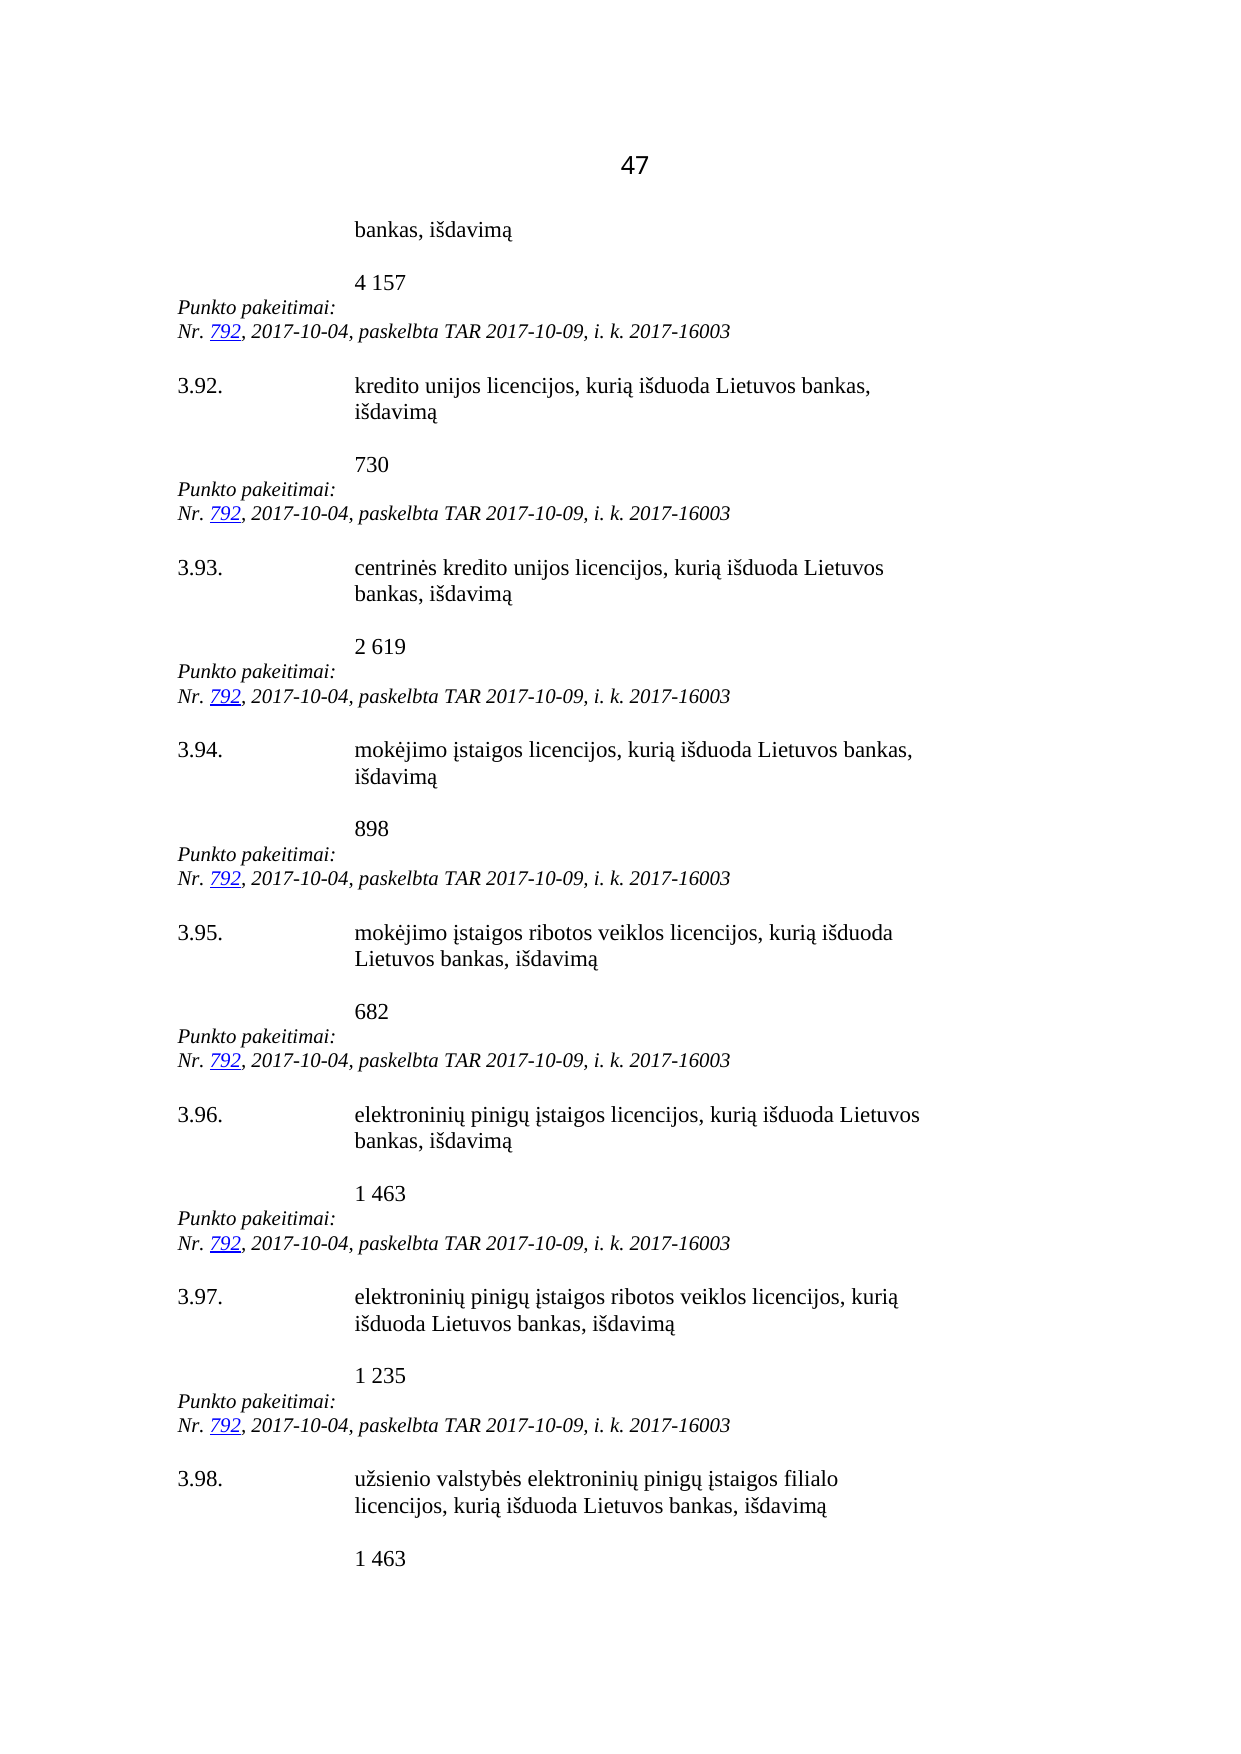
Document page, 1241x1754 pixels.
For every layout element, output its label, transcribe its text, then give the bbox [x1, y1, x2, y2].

text 3.95. mokėjimo įstaigos ribotos veiklos licencijos, kurią išduoda [177, 919, 945, 945]
text 3.96. elektroninių pinigų įstaigos licencijos, kurią išduoda Lietuvos [177, 1101, 945, 1127]
text Punkto pakeitimai: [177, 1024, 1093, 1048]
text išdavimą 730 [354, 398, 945, 477]
text 3.98. užsienio valstybės elektroninių pinigų įstaigos filialo [177, 1466, 945, 1492]
text Nr. 792, 2017-10-04, paskelbta TAR 2017-10-09, i. k. 2017-16003 [177, 1230, 1093, 1254]
text 3.92. kredito unijos licencijos, kurią išduoda Lietuvos bankas, [177, 372, 945, 398]
text licencijos, kurią išduoda Lietuvos bankas, išdavimą 1 463 [354, 1492, 945, 1571]
text Nr. 792, 2017-10-04, paskelbta TAR 2017-10-09, i. k. 2017-16003 [177, 1048, 1093, 1072]
text Punkto pakeitimai: [177, 477, 1093, 501]
text Nr. 792, 2017-10-04, paskelbta TAR 2017-10-09, i. k. 2017-16003 [177, 1413, 1093, 1437]
text Punkto pakeitimai: [177, 659, 1093, 683]
text bankas, išdavimą 4 157 [354, 216, 945, 295]
text Nr. 792, 2017-10-04, paskelbta TAR 2017-10-09, i. k. 2017-16003 [177, 866, 1093, 890]
text Punkto pakeitimai: [177, 1206, 1093, 1230]
text bankas, išdavimą 2 619 [354, 580, 945, 659]
text Punkto pakeitimai: [177, 842, 1093, 866]
text Lietuvos bankas, išdavimą 682 [354, 945, 945, 1024]
text išdavimą 898 [354, 763, 945, 842]
text išduoda Lietuvos bankas, išdavimą 1 235 [354, 1309, 945, 1389]
text Punkto pakeitimai: [177, 1389, 1093, 1413]
text 3.97. elektroninių pinigų įstaigos ribotos veiklos licencijos, kurią [177, 1283, 945, 1309]
text Nr. 792, 2017-10-04, paskelbta TAR 2017-10-09, i. k. 2017-16003 [177, 683, 1093, 708]
text 3.93. centrinės kredito unijos licencijos, kurią išduoda Lietuvos [177, 554, 945, 580]
text Nr. 792, 2017-10-04, paskelbta TAR 2017-10-09, i. k. 2017-16003 [177, 319, 1093, 343]
text Nr. 792, 2017-10-04, paskelbta TAR 2017-10-09, i. k. 2017-16003 [177, 501, 1093, 525]
text 3.94. mokėjimo įstaigos licencijos, kurią išduoda Lietuvos bankas, [177, 736, 945, 763]
text bankas, išdavimą 1 463 [354, 1127, 945, 1206]
text Punkto pakeitimai: [177, 295, 1093, 319]
